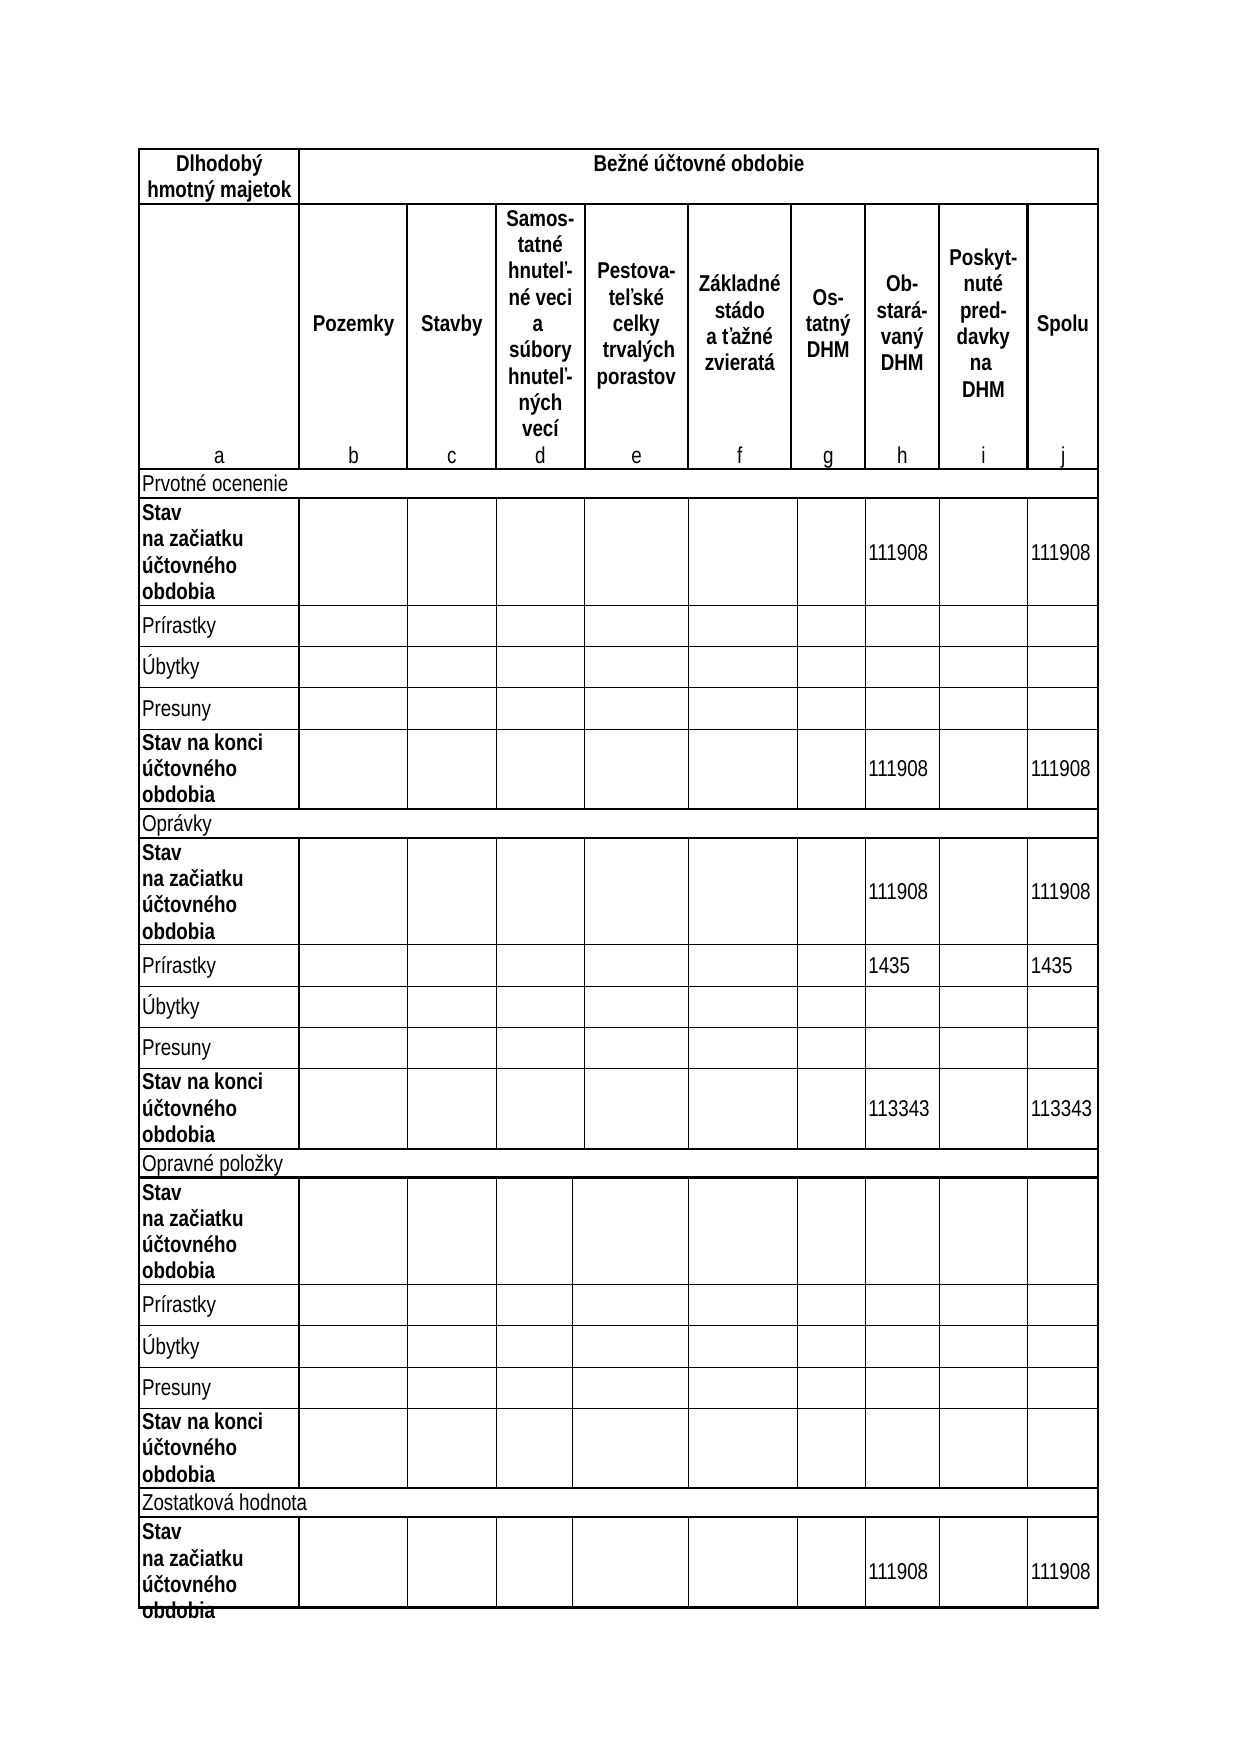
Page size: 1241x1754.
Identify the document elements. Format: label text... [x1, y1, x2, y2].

table_cell [798, 1518, 865, 1606]
table_cell Stav na začiatku účtovného obdobia [140, 839, 298, 944]
table_cell [408, 839, 496, 944]
table_cell [689, 1368, 797, 1408]
table_cell [497, 945, 584, 986]
table_cell Samos-tatné hnuteľ-né veci a súbory hnuteľ-ných vecí [497, 205, 584, 442]
table_cell 111908 [866, 499, 939, 604]
table_cell [798, 499, 865, 604]
table_cell [585, 1069, 688, 1147]
table_cell [497, 987, 584, 1027]
table_cell [408, 730, 496, 808]
table_cell 111908 [866, 839, 939, 944]
table_cell Presuny [140, 1368, 298, 1408]
table_header Dlhodobý hmotný majetok [140, 150, 298, 202]
table_cell 111908 [866, 730, 939, 808]
table_cell [408, 1179, 496, 1284]
table_cell [689, 499, 797, 604]
table_cell [408, 987, 496, 1027]
table_cell [940, 647, 1027, 687]
table_cell [300, 1285, 407, 1325]
table_cell i [940, 442, 1026, 468]
table_cell [689, 730, 797, 808]
table_cell 111908 [1028, 499, 1097, 604]
table_cell [689, 1518, 797, 1606]
table_cell j [1029, 442, 1097, 468]
table_cell [1028, 987, 1097, 1027]
table_cell [940, 499, 1027, 604]
table_cell [689, 606, 797, 646]
table_cell Stavby [408, 205, 495, 442]
table_cell [585, 945, 688, 986]
table_cell [300, 1179, 407, 1284]
table_cell [940, 1409, 1027, 1487]
table_cell [940, 1368, 1027, 1408]
table_cell [1028, 1409, 1097, 1487]
table_cell [940, 1326, 1027, 1367]
table_cell [300, 987, 407, 1027]
table_cell [866, 647, 939, 687]
table_cell [300, 1518, 407, 1606]
table_cell Úbytky [140, 647, 298, 687]
table_cell [798, 1326, 865, 1367]
table_cell [497, 839, 584, 944]
table_cell [940, 1179, 1027, 1284]
table_cell [585, 688, 688, 728]
table_cell [300, 839, 407, 944]
table_cell Stav na začiatku účtovného obdobia [140, 499, 298, 604]
table_cell [573, 1368, 688, 1408]
table_cell [497, 688, 584, 728]
table_cell 111908 [1028, 730, 1097, 808]
table_cell [585, 606, 688, 646]
table_cell g [792, 442, 864, 468]
table_cell Pozemky [300, 205, 406, 442]
table_cell [300, 688, 407, 728]
table_cell [1028, 1179, 1097, 1284]
table_cell [300, 730, 407, 808]
table_cell Ob-stará-vaný DHM [866, 205, 938, 442]
table_cell [689, 945, 797, 986]
table_cell [300, 1368, 407, 1408]
table_cell [573, 1179, 688, 1284]
table_cell Pestova-teľské celky trvalých porastov [586, 205, 687, 442]
table_cell [798, 945, 865, 986]
table_cell Základné stádo a ťažné zvieratá [689, 205, 790, 442]
table_cell [585, 839, 688, 944]
table_cell [585, 987, 688, 1027]
table_cell [866, 1179, 939, 1284]
table_cell [573, 1326, 688, 1367]
table_cell [940, 1028, 1027, 1068]
table_cell Stav na konci účtovného obdobia [140, 1409, 298, 1487]
table_cell 113343 [866, 1069, 939, 1147]
table_cell Presuny [140, 1028, 298, 1068]
table_cell [689, 1179, 797, 1284]
table_cell [798, 606, 865, 646]
table_cell [497, 647, 584, 687]
table_cell [408, 1518, 496, 1606]
table_cell Úbytky [140, 987, 298, 1027]
table_cell [940, 987, 1027, 1027]
table_cell [1028, 647, 1097, 687]
table_cell Stav na začiatku účtovného obdobia [140, 1518, 298, 1606]
table_cell 111908 [866, 1518, 939, 1606]
table_cell Poskyt-nuté pred-davky na DHM [940, 205, 1026, 442]
table_cell [940, 1518, 1027, 1606]
table_cell [573, 1518, 688, 1606]
table_cell [798, 839, 865, 944]
table_cell [497, 1179, 572, 1284]
table_cell e [586, 442, 687, 468]
table_cell [497, 1028, 584, 1068]
table_cell [497, 1368, 572, 1408]
table_cell c [408, 442, 495, 468]
table_cell [689, 1326, 797, 1367]
table_cell Oprávky [140, 810, 1097, 837]
table_cell [408, 945, 496, 986]
table_cell b [300, 442, 406, 468]
table_cell [940, 730, 1027, 808]
table_cell h [866, 442, 938, 468]
table_cell [408, 1028, 496, 1068]
table_cell [866, 1326, 939, 1367]
table_cell [866, 1409, 939, 1487]
table_cell [300, 499, 407, 604]
table_cell f [689, 442, 790, 468]
table_cell [585, 499, 688, 604]
table_cell Stav na konci účtovného obdobia [140, 1069, 298, 1147]
table_cell [408, 1326, 496, 1367]
table_cell [798, 1285, 865, 1325]
table_cell [689, 1069, 797, 1147]
table_cell [497, 730, 584, 808]
table_cell [689, 839, 797, 944]
table_cell [300, 945, 407, 986]
table_cell [940, 606, 1027, 646]
table_cell [798, 1409, 865, 1487]
table_cell Stav na konci účtovného obdobia [140, 730, 298, 808]
table_cell [408, 647, 496, 687]
table_cell Stav na začiatku účtovného obdobia [140, 1179, 298, 1284]
table_cell [866, 1285, 939, 1325]
table_cell [497, 1069, 584, 1147]
table_cell [497, 1409, 572, 1487]
table_cell [408, 1285, 496, 1325]
table_cell [497, 1326, 572, 1367]
table_cell 111908 [1028, 1518, 1097, 1606]
table_cell [798, 1368, 865, 1408]
table_cell [585, 730, 688, 808]
table_cell [1028, 1285, 1097, 1325]
table_cell [689, 1028, 797, 1068]
table_cell [585, 647, 688, 687]
table_cell [798, 688, 865, 728]
table_cell Prírastky [140, 606, 298, 646]
table_cell Prvotné ocenenie [140, 470, 1097, 497]
table_cell [940, 688, 1027, 728]
table_cell [140, 205, 298, 442]
table_cell [408, 1409, 496, 1487]
table_cell [408, 688, 496, 728]
table_cell [689, 987, 797, 1027]
table_cell [866, 1028, 939, 1068]
table_cell [866, 1368, 939, 1408]
table_cell [497, 606, 584, 646]
table_cell [300, 1069, 407, 1147]
table_cell [1028, 606, 1097, 646]
table_header Bežné účtovné obdobie [300, 150, 1097, 202]
table_cell [1028, 1028, 1097, 1068]
table_cell [940, 1069, 1027, 1147]
table_cell [689, 688, 797, 728]
table_cell Prírastky [140, 945, 298, 986]
table_cell [300, 606, 407, 646]
table_cell [300, 1409, 407, 1487]
table_cell [940, 945, 1027, 986]
table_cell [408, 1069, 496, 1147]
table_cell [585, 1028, 688, 1068]
table_cell [497, 1518, 572, 1606]
table_cell [300, 647, 407, 687]
table_cell [866, 606, 939, 646]
table_cell [689, 1285, 797, 1325]
table_cell [1028, 688, 1097, 728]
table_cell Presuny [140, 688, 298, 728]
table_cell Prírastky [140, 1285, 298, 1325]
table_cell [689, 1409, 797, 1487]
table_cell [300, 1326, 407, 1367]
table_cell d [497, 442, 584, 468]
table_cell [497, 499, 584, 604]
table_cell [866, 688, 939, 728]
table_cell [408, 606, 496, 646]
table_cell [798, 1028, 865, 1068]
table_cell [1028, 1326, 1097, 1367]
table_cell a [140, 442, 298, 468]
table_cell [798, 987, 865, 1027]
table_cell [408, 1368, 496, 1408]
table_cell [798, 647, 865, 687]
table_cell [798, 1069, 865, 1147]
table_cell [689, 647, 797, 687]
table_cell [1028, 1368, 1097, 1408]
table_cell [798, 1179, 865, 1284]
table_cell Úbytky [140, 1326, 298, 1367]
table_cell 113343 [1028, 1069, 1097, 1147]
table_cell [940, 839, 1027, 944]
table_cell [408, 499, 496, 604]
table_cell Opravné položky [140, 1150, 1097, 1176]
table_cell 1435 [866, 945, 939, 986]
table_cell [300, 1028, 407, 1068]
table_cell Zostatková hodnota [140, 1489, 1097, 1516]
table_cell Os-tatný DHM [792, 205, 864, 442]
table_cell [866, 987, 939, 1027]
table_cell [940, 1285, 1027, 1325]
table_cell [798, 730, 865, 808]
table_cell [573, 1409, 688, 1487]
table_cell Spolu [1029, 205, 1097, 442]
table_cell 1435 [1028, 945, 1097, 986]
table_cell [573, 1285, 688, 1325]
table_cell [497, 1285, 572, 1325]
table_cell 111908 [1028, 839, 1097, 944]
